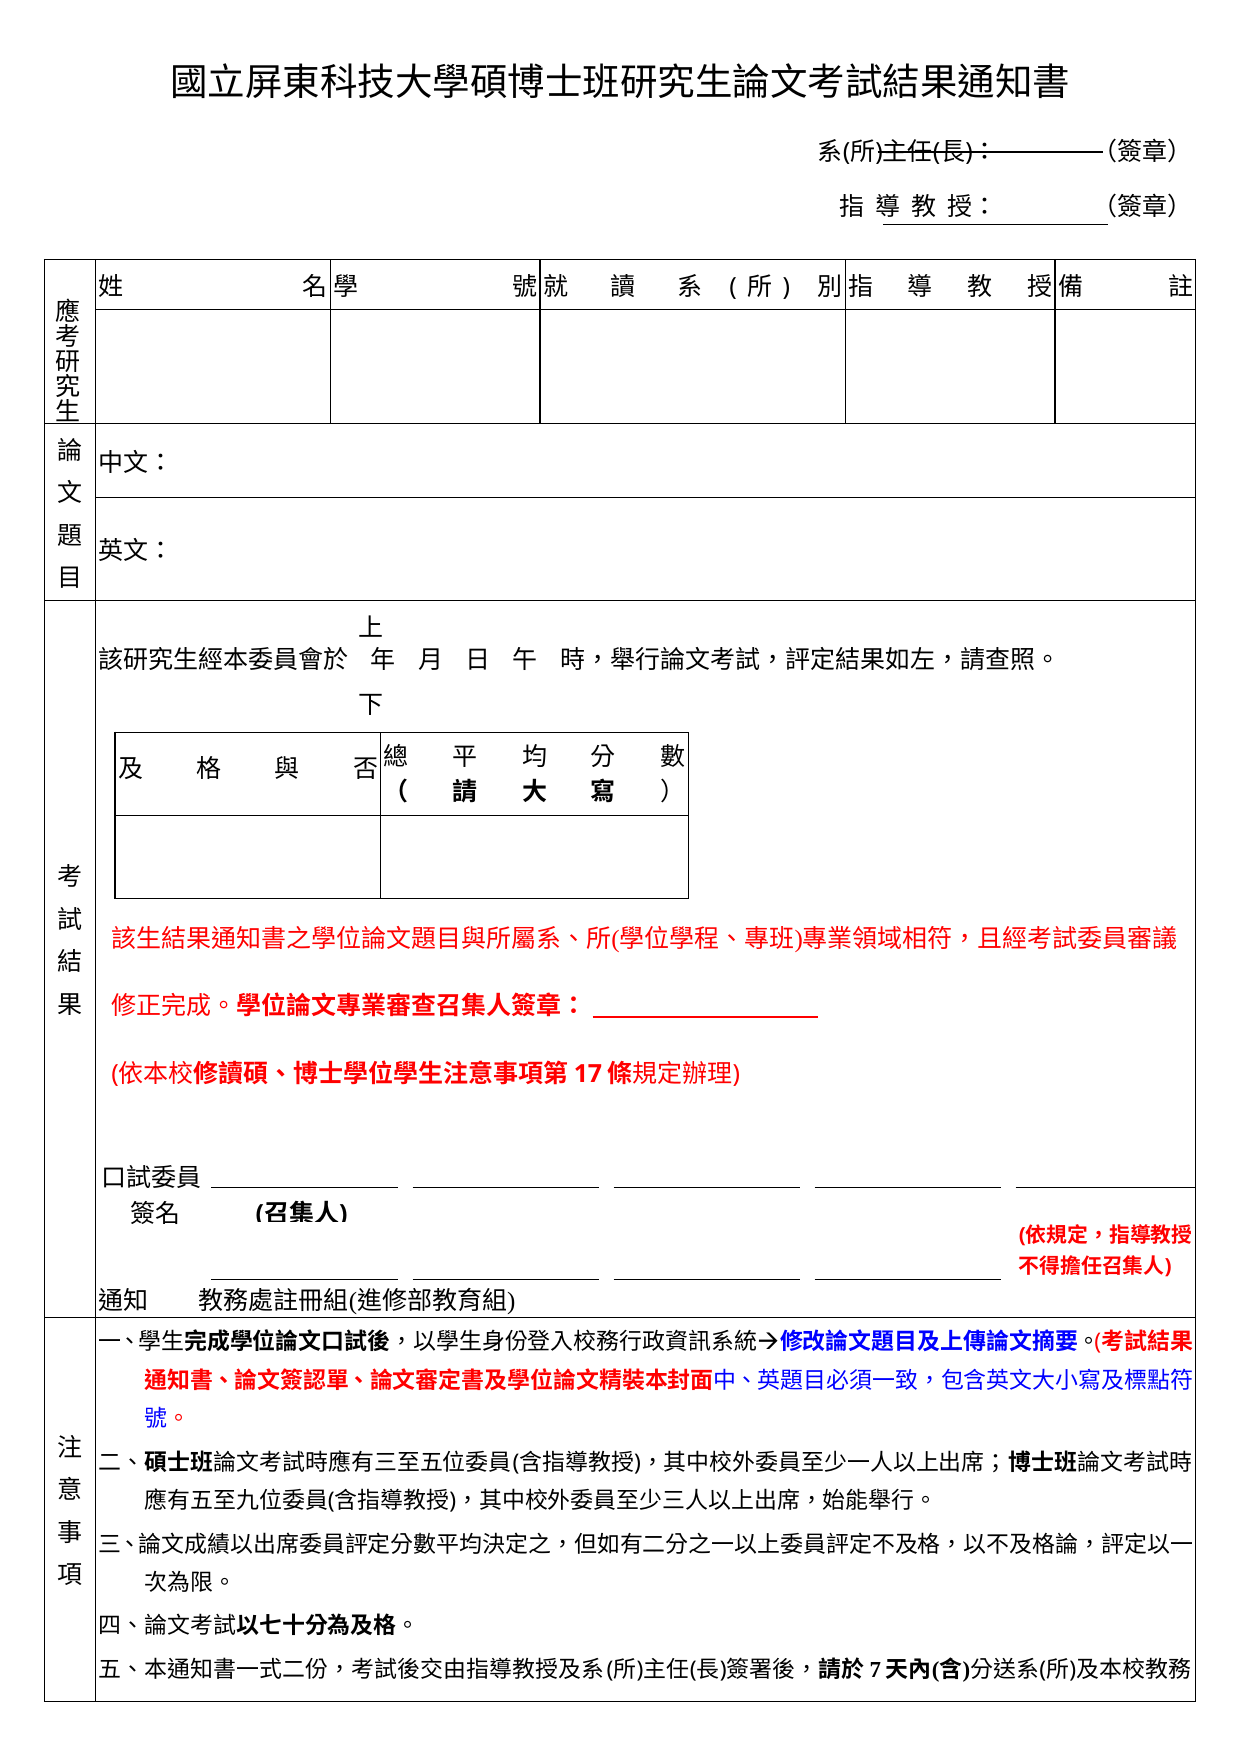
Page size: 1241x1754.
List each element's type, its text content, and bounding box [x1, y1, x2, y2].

table_cell [599, 1187, 613, 1279]
table_cell [1056, 310, 1195, 423]
table_header 及格與否 [116, 733, 380, 814]
table_header 姓名 [96, 260, 330, 308]
table_cell [800, 1187, 814, 1279]
table_header [689, 732, 699, 814]
table_header 口試委員 簽名 [99, 1108, 211, 1279]
table_header 學號 [331, 260, 539, 308]
table_cell [815, 1188, 1001, 1279]
table_cell [614, 1188, 800, 1279]
table_cell [398, 1187, 412, 1279]
table_header 應考研究生 [45, 260, 95, 423]
table_cell 注 意 事 項 [45, 1318, 95, 1701]
table_cell [689, 815, 699, 898]
table_header [1016, 1108, 1195, 1187]
table_cell (依規定，指導教授不得擔任召集人) [1016, 1188, 1195, 1279]
table_header 指導教授 [846, 260, 1054, 308]
table_cell 考 試 結 果 [45, 601, 95, 1317]
text 系(所)主任(長)： （簽章） [47, 131, 1193, 167]
table_cell [211, 1188, 397, 1279]
table_cell 上 該研究生經本委員會於 年 月 日 午 時，舉行論文考試，評定結果如左，請查照。 下 該生結果通知書之學位論文題目與所屬系、所(學位學程、專班)專業領域相符，且經考試委員審議 修正完成。學位論文專業審查召集人簽章： (依本校修讀碩、博士學位學生注意事項第17條規定辦理) 通知 教務處註冊組(進修部教育組) [96, 601, 1195, 1317]
table_cell [1001, 1187, 1016, 1279]
table_header [815, 1108, 1001, 1187]
table_header [413, 1108, 599, 1187]
table_header [398, 1108, 412, 1187]
table_header 總平均分數 （請大寫） [381, 733, 688, 814]
table_cell 論 文 題 目 [45, 424, 95, 600]
table_cell 英文： [96, 498, 1195, 600]
text 國立屏東科技大學碩博士班研究生論文考試結果通知書 [47, 52, 1193, 106]
table_cell [413, 1188, 599, 1279]
table_cell [541, 310, 845, 423]
table_header [211, 1108, 397, 1187]
table_header 就 讀 系 (所) 別 [541, 260, 845, 308]
table_cell [331, 310, 539, 423]
text 指 導 教 授： （簽章） [47, 186, 1193, 222]
table_header [1001, 1108, 1016, 1187]
table_header 備註 [1056, 260, 1195, 308]
table_header [599, 1108, 613, 1187]
table_cell [96, 310, 330, 423]
table_header [800, 1108, 814, 1187]
table_cell [381, 816, 688, 898]
table_cell 中文： [96, 424, 1195, 497]
table_header [614, 1108, 800, 1187]
table_cell [116, 816, 380, 898]
table_cell 一、學生完成學位論文口試後，以學生身份登入校務行政資訊系統修改論文題目及上傳論文摘要。(考試結果通知書、論文簽認單、論文審定書及學位論文精裝本封面中、英題目必須一致，包含英文大小寫及標點符號。 二、碩士班論文考試時應有三至五位委員(含指導教授)，其中校外委員至少一人以上出席；博士班論文考試時應有五至九位委員(含指導教授)，其中校外委員至少三人以上出席，始能舉行。 三、論文成績以出席委員評定分數平均決定之，但如有二分之一以上委員評定不及格，以不及格論，評定以一次為限。 四、論文考試以七十分為及格。 五、本通知書一式二份，考試後交由指導教授及系(所)主任(長)簽署後，請於7天內(含)分送系(所)及本校教務 [96, 1318, 1195, 1701]
table_cell [846, 310, 1054, 423]
